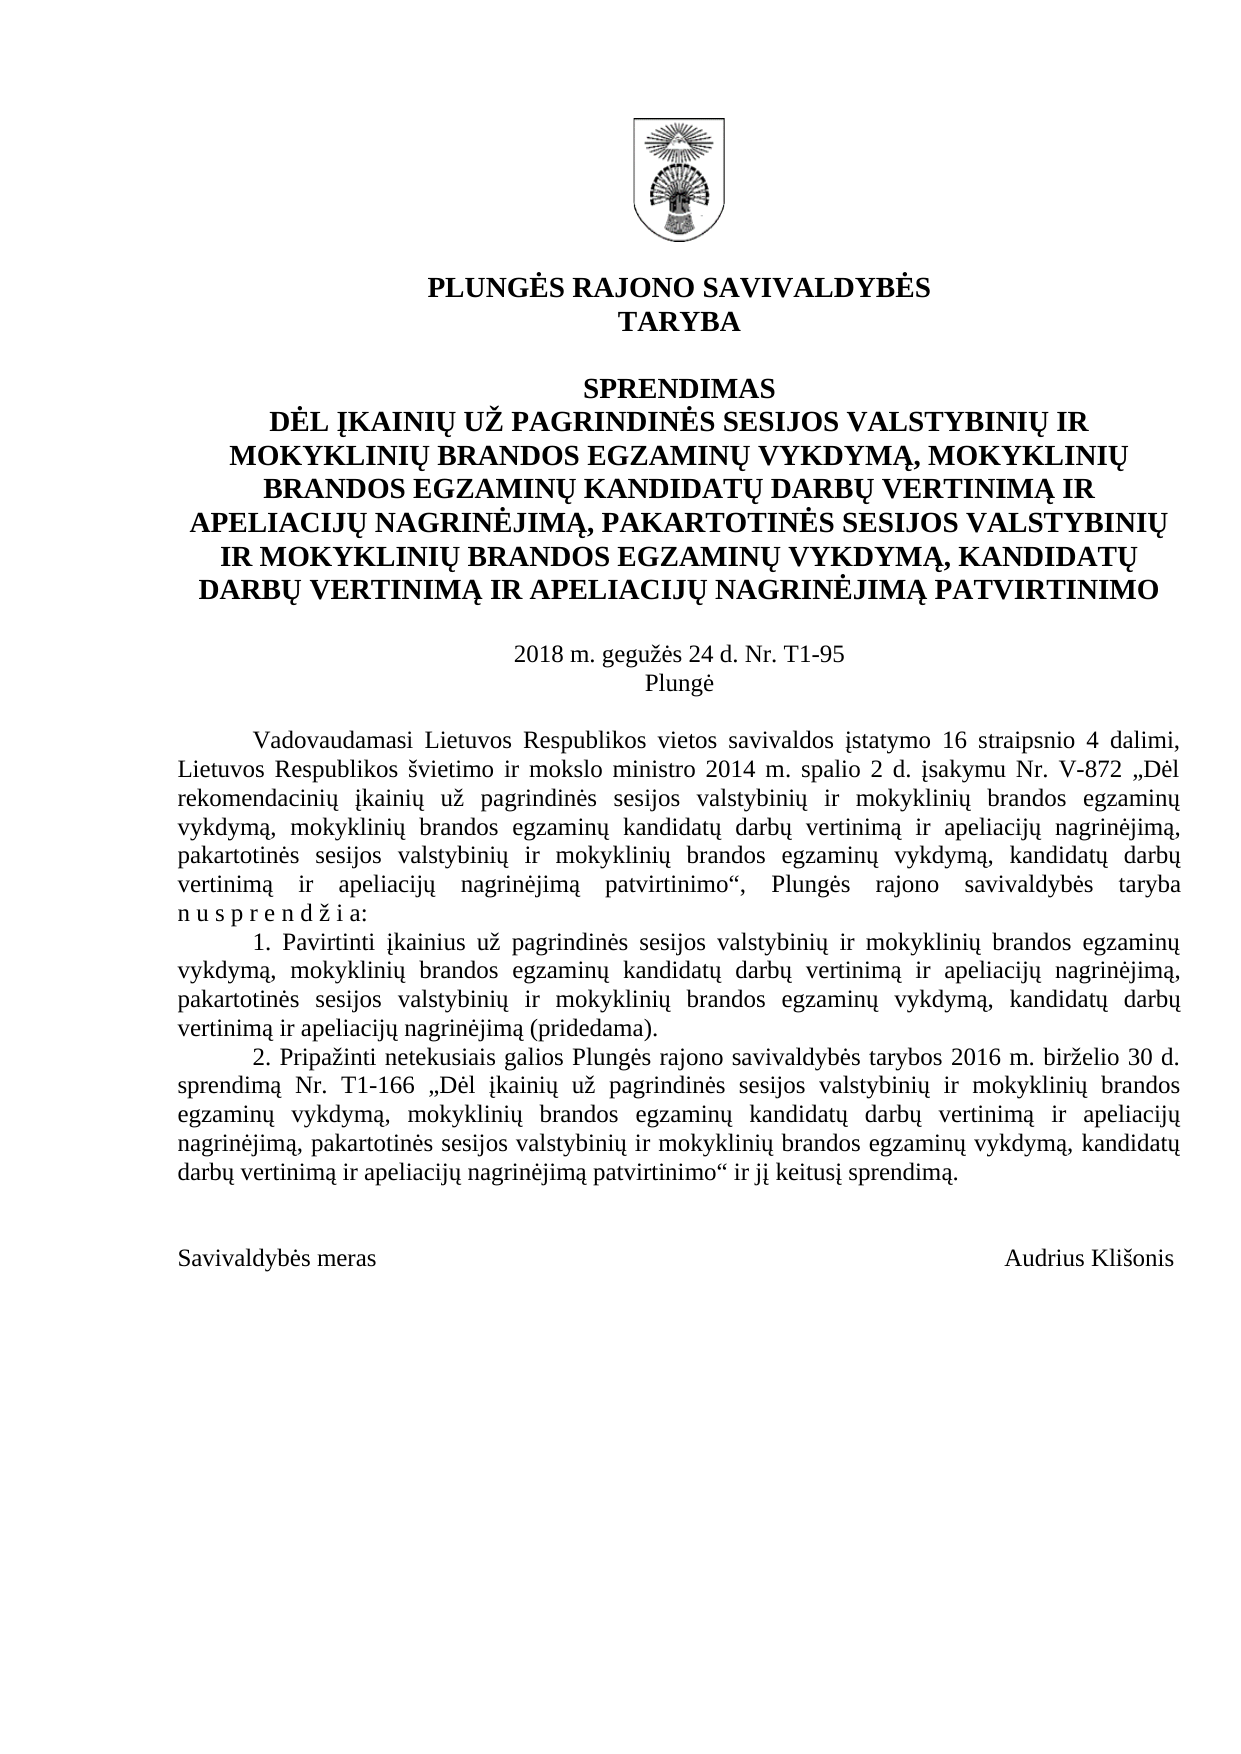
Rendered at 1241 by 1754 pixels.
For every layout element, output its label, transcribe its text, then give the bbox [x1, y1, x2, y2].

text PLUNGĖS RAJONO SAVIVALDYBĖS [177, 270, 1181, 304]
text TARYBA [177, 304, 1181, 337]
text Plungė [177, 668, 1181, 697]
text 1. Pavirtinti įkainius už pagrindinės sesijos valstybinių ir mokyklinių brandos egzaminų vykdymą, mokyklinių brandos egzaminų kandidatų darbų vertinimą ir apeliacijų nagrinėjimą, pakartotinės sesijos valstybinių ir mokyklinių brandos egzaminų vykdymą, kandidatų darbų vertinimą ir apeliacijų nagrinėjimą (pridedama). [177, 927, 1181, 1042]
text Savivaldybės meras Audrius Klišonis [177, 1243, 1181, 1272]
text SPRENDIMAS [177, 371, 1181, 404]
text 2018 m. gegužės 24 d. Nr. T1-95 [177, 639, 1181, 668]
text 2. Pripažinti netekusiais galios Plungės rajono savivaldybės tarybos 2016 m. birželio 30 d. sprendimą Nr. T1-166 „Dėl įkainių už pagrindinės sesijos valstybinių ir mokyklinių brandos egzaminų vykdymą, mokyklinių brandos egzaminų kandidatų darbų vertinimą ir apeliacijų nagrinėjimą, pakartotinės sesijos valstybinių ir mokyklinių brandos egzaminų vykdymą, kandidatų darbų vertinimą ir apeliacijų nagrinėjimą patvirtinimo“ ir jį keitusį sprendimą. [177, 1042, 1181, 1186]
text Vadovaudamasi Lietuvos Respublikos vietos savivaldos įstatymo 16 straipsnio 4 dalimi, Lietuvos Respublikos švietimo ir mokslo ministro 2014 m. spalio 2 d. įsakymu Nr. V-872 „Dėl rekomendacinių įkainių už pagrindinės sesijos valstybinių ir mokyklinių brandos egzaminų vykdymą, mokyklinių brandos egzaminų kandidatų darbų vertinimą ir apeliacijų nagrinėjimą, pakartotinės sesijos valstybinių ir mokyklinių brandos egzaminų vykdymą, kandidatų darbų vertinimą ir apeliacijų nagrinėjimą patvirtinimo“, Plungės rajono savivaldybės taryba n u s p r e n d ž i a: [177, 726, 1181, 927]
text DĖL ĮKAINIŲ UŽ PAGRINDINĖS SESIJOS VALSTYBINIŲ IR MOKYKLINIŲ BRANDOS EGZAMINŲ VYKDYMĄ, MOKYKLINIŲ BRANDOS EGZAMINŲ KANDIDATŲ DARBŲ VERTINIMĄ IR APELIACIJŲ NAGRINĖJIMĄ, PAKARTOTINĖS SESIJOS VALSTYBINIŲ IR MOKYKLINIŲ BRANDOS EGZAMINŲ VYKDYMĄ, KANDIDATŲ DARBŲ VERTINIMĄ IR APELIACIJŲ NAGRINĖJIMĄ PATVIRTINIMO [177, 404, 1181, 606]
